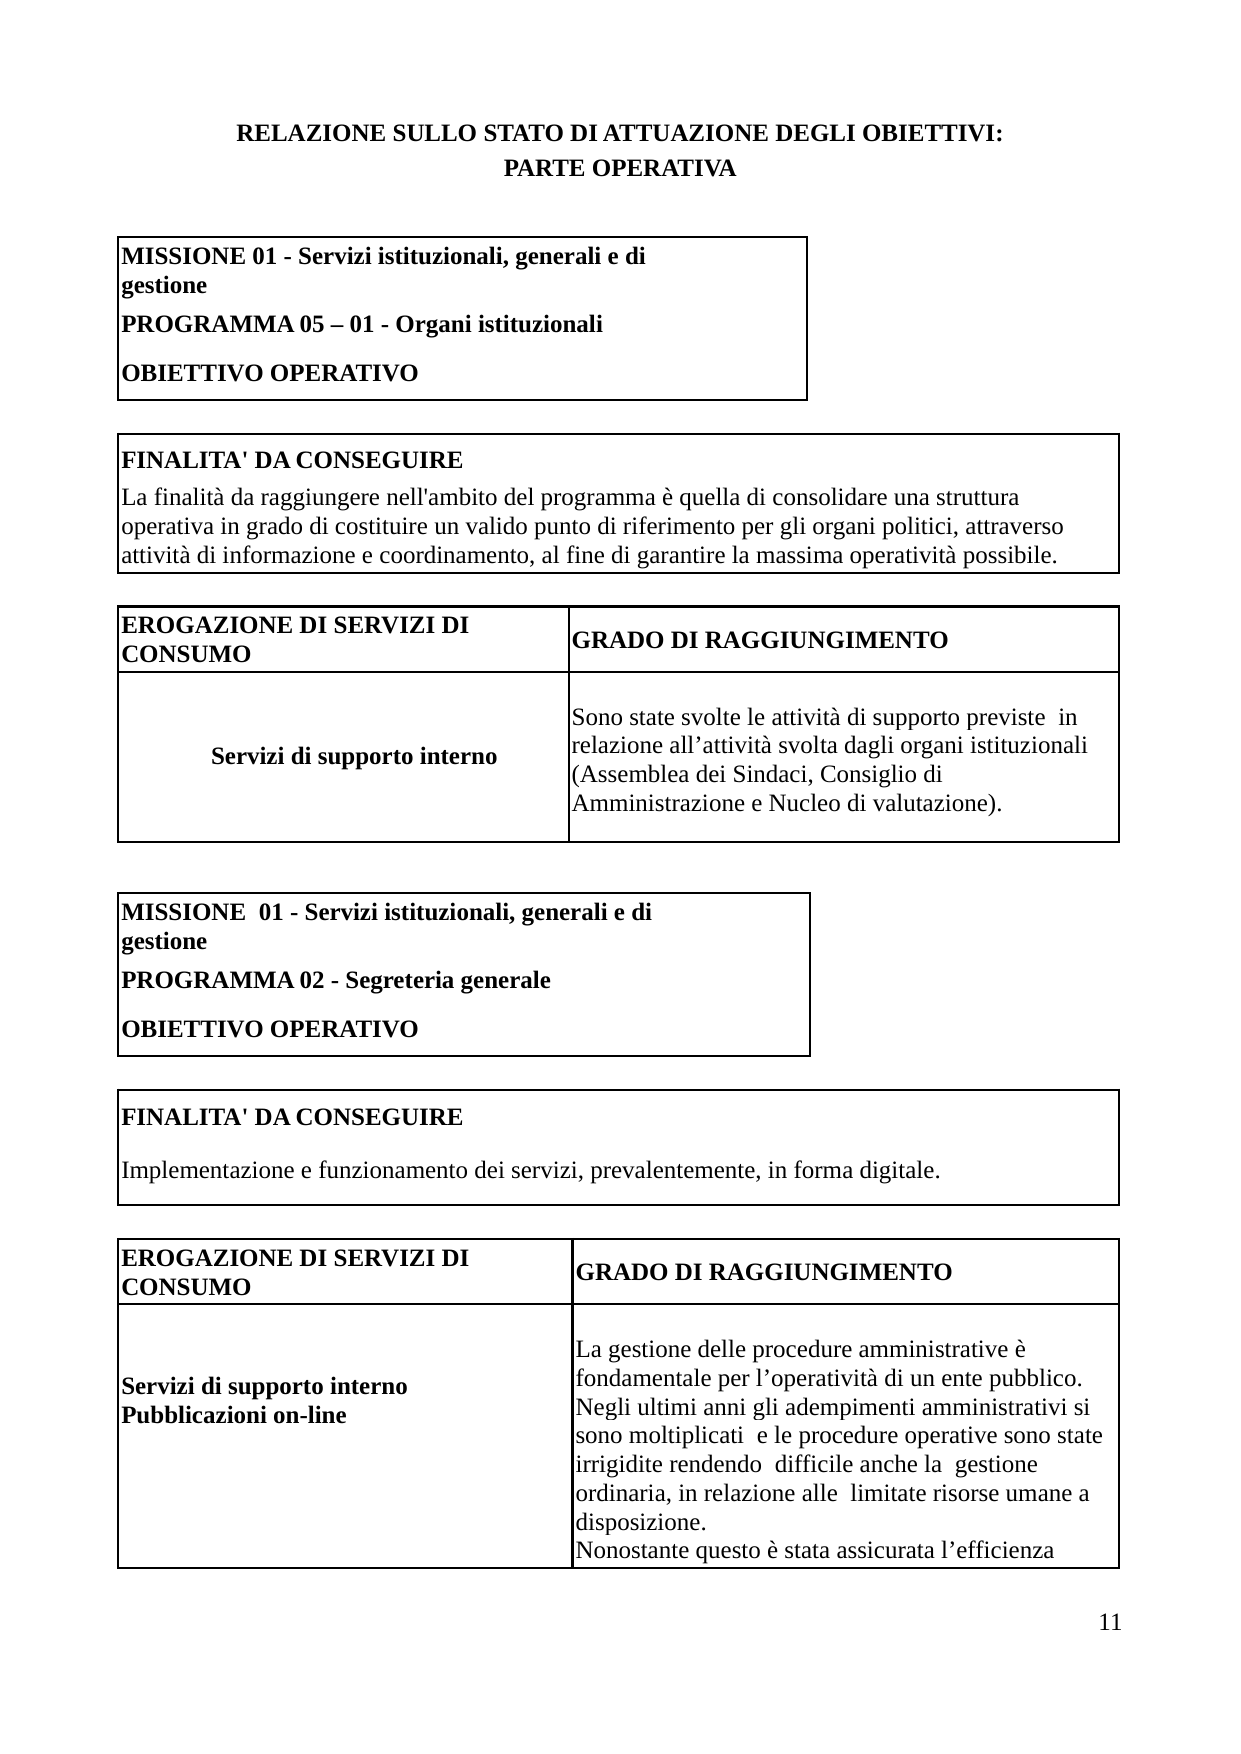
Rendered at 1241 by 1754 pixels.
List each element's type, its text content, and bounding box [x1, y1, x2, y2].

table_cell [460, 1057, 572, 1088]
table_cell [965, 1206, 1037, 1238]
table_header [811, 892, 893, 955]
table_header [1113, 236, 1119, 299]
table_cell [690, 1057, 738, 1088]
table_cell [460, 1206, 572, 1238]
text RELAZIONE SULLO STATO DI ATTUAZIONE DEGLI OBIETTIVI: [118, 118, 1122, 147]
table_cell [684, 574, 733, 605]
table_cell OBIETTIVO OPERATIVO [119, 349, 806, 399]
table_header [738, 894, 809, 955]
table_header [684, 238, 733, 299]
table_cell Servizi di supporto interno Pubblicazioni on-line [119, 1369, 571, 1567]
table_header [733, 238, 806, 299]
table_header [963, 236, 1035, 299]
table_header [808, 236, 891, 299]
table_cell [1113, 1055, 1119, 1088]
text PARTE OPERATIVA [118, 153, 1122, 181]
table_cell [963, 574, 1035, 605]
table_cell [1037, 1206, 1113, 1238]
table_header MISSIONE 01 - Servizi istituzionali, generali e di gestione [119, 894, 689, 955]
table_cell FINALITA' DA CONSEGUIRE [119, 435, 1118, 482]
table_cell [893, 955, 965, 1005]
table_cell [1113, 1206, 1119, 1238]
table_cell [118, 574, 234, 605]
table_cell EROGAZIONE DI SERVIZI DI CONSUMO [119, 608, 568, 671]
table_cell [807, 574, 891, 605]
table_cell [893, 1005, 965, 1055]
table_header [891, 236, 963, 299]
table_cell [1037, 1055, 1113, 1088]
table_cell [1037, 955, 1113, 1005]
table_cell [1113, 1005, 1119, 1055]
table_cell [811, 1005, 893, 1055]
table_cell Implementazione e funzionamento dei servizi, prevalentemente, in forma digitale. [119, 1139, 1118, 1204]
table_cell [808, 349, 891, 399]
table_cell [458, 401, 568, 432]
table_cell La finalità da raggiungere nell'ambito del programma è quella di consolidare una struttura operativa in grado di costituire un valido punto di riferimento per gli organi politici, attraverso attività di informazione e coordinamento, al fine di garantire la massima operatività possibile. [119, 483, 1118, 572]
table_cell [963, 349, 1035, 399]
table_cell [1037, 1005, 1113, 1055]
table_cell [569, 401, 684, 432]
table_cell [965, 1055, 1037, 1088]
table_cell GRADO DI RAGGIUNGIMENTO [570, 608, 1118, 671]
table_cell [891, 299, 963, 349]
table_cell [965, 955, 1037, 1005]
table_cell [1035, 399, 1113, 432]
table_header [1037, 892, 1113, 955]
table_cell [733, 401, 807, 432]
table_cell [346, 574, 457, 605]
table_header [1113, 892, 1119, 955]
table_cell [807, 399, 891, 432]
table_cell [808, 299, 891, 349]
table_cell Servizi di supporto interno [119, 673, 568, 841]
table_cell PROGRAMMA 02 - Segreteria generale [119, 955, 809, 1005]
table_cell [891, 574, 963, 605]
table_header [965, 892, 1037, 955]
table_cell [810, 1206, 893, 1238]
table_cell [891, 399, 963, 432]
table_cell Sono state svolte le attività di supporto previste in relazione all’attività svolta dagli organi istituzionali (Assemblea dei Sindaci, Consiglio di Amministrazione e Nucleo di valutazione). [570, 673, 1118, 841]
table_cell [810, 1055, 893, 1088]
table_cell [118, 401, 234, 432]
table_cell [119, 1305, 571, 1369]
table_cell [1113, 349, 1119, 399]
table_cell [118, 1206, 235, 1238]
table_header [893, 892, 965, 955]
table_header MISSIONE 01 - Servizi istituzionali, generali e di gestione [119, 238, 684, 299]
table_cell [965, 1005, 1037, 1055]
table_cell [349, 1057, 460, 1088]
table_cell [811, 955, 893, 1005]
table_cell [684, 401, 733, 432]
table_cell [573, 1206, 689, 1238]
table_cell PROGRAMMA 05 – 01 - Organi istituzionali [119, 299, 806, 349]
table_cell [1113, 299, 1119, 349]
table_header [690, 894, 738, 955]
table_cell [349, 1206, 460, 1238]
table_cell EROGAZIONE DI SERVIZI DI CONSUMO [119, 1240, 571, 1303]
table_cell [891, 349, 963, 399]
table_cell [963, 399, 1035, 432]
table_cell [118, 1057, 235, 1088]
table_cell OBIETTIVO OPERATIVO [119, 1005, 809, 1055]
table_cell [893, 1055, 965, 1088]
table_cell [690, 1206, 738, 1238]
table_cell GRADO DI RAGGIUNGIMENTO [574, 1240, 1118, 1303]
table_cell [733, 574, 807, 605]
table_cell [1035, 349, 1113, 399]
table_cell [346, 401, 457, 432]
table_cell [234, 401, 346, 432]
table_cell [235, 1206, 349, 1238]
table_cell [1035, 574, 1113, 605]
table_header [1035, 236, 1113, 299]
table_cell [893, 1206, 965, 1238]
table_cell La gestione delle procedure amministrative è fondamentale per l’operatività di un ente pubblico. Negli ultimi anni gli adempimenti amministrativi si sono moltiplicati e le procedure operative sono state irrigidite rendendo difficile anche la gestione ordinaria, in relazione alle limitate risorse umane a disposizione. Nonostante questo è stata assicurata l’efficienza [574, 1305, 1118, 1567]
table_cell [234, 574, 346, 605]
table_cell FINALITA' DA CONSEGUIRE [119, 1091, 1118, 1138]
table_cell [738, 1057, 810, 1088]
table_cell [1113, 399, 1119, 432]
table_cell [569, 574, 684, 605]
table_cell [738, 1206, 810, 1238]
table_cell [573, 1057, 689, 1088]
table_cell [963, 299, 1035, 349]
table_cell [1113, 955, 1119, 1005]
table_cell [1035, 299, 1113, 349]
table_cell [458, 574, 568, 605]
table_cell [235, 1057, 349, 1088]
table_cell [1113, 574, 1119, 605]
